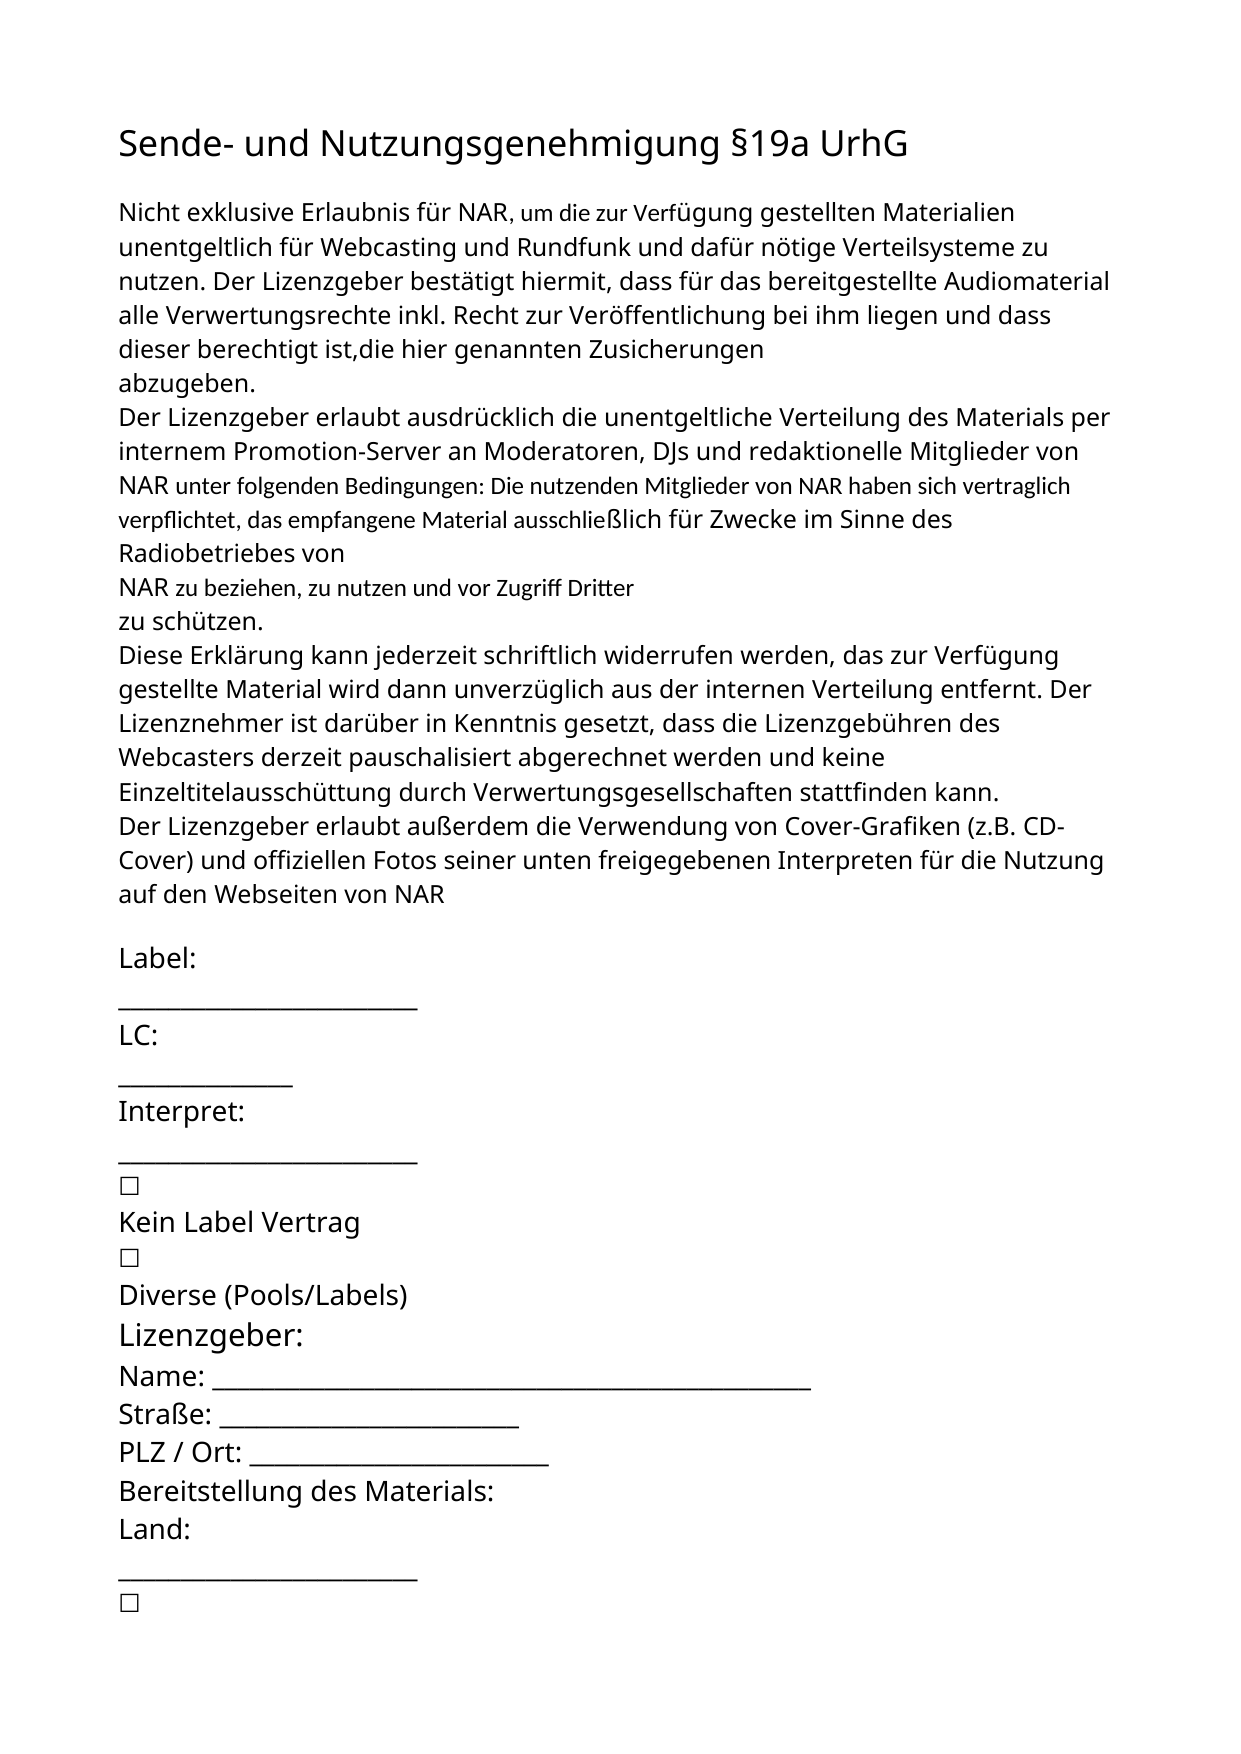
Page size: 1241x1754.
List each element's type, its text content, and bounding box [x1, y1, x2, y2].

text zu schützen. [118, 604, 1122, 638]
text ________________________ [118, 1547, 1122, 1586]
text Kein Label Vertrag [118, 1202, 1122, 1241]
text Diese Erklärung kann jederzeit schriftlich widerrufen werden, das zur Verfügung gestellte Material wird dann unverzüglich aus der internen Verteilung entfernt. Der Lizenznehmer ist darüber in Kenntnis gesetzt, dass die Lizenzgebühren des Webcasters derzeit pauschalisiert abgerechnet werden und keine Einzeltitelausschüttung durch Verwertungsgesellschaften stattfinden kann. [118, 638, 1122, 808]
text LC: [118, 1015, 1122, 1053]
text Name: ________________________________________________ [118, 1356, 1122, 1394]
text Der Lizenzgeber erlaubt ausdrücklich die unentgeltliche Verteilung des Materials per internem Promotion-Server an Moderatoren, DJs und redaktionelle Mitglieder von NAR unter folgenden Bedingungen: Die nutzenden Mitglieder von NAR haben sich vertraglich verpflichtet, das empfangene Material ausschließlich für Zwecke im Sinne des Radiobetriebes von [118, 399, 1122, 570]
text PLZ / Ort: ________________________ [118, 1432, 1122, 1471]
text ☐ [118, 1168, 1122, 1202]
text ________________________ [118, 1130, 1122, 1168]
text abzugeben. [118, 365, 1122, 399]
text ______________ [118, 1053, 1122, 1092]
text ☐ [118, 1241, 1122, 1275]
text Lizenzgeber: [118, 1313, 1122, 1356]
text Der Lizenzgeber erlaubt außerdem die Verwendung von Cover-Grafiken (z.B. CD-Cover) und offiziellen Fotos seiner unten freigegebenen Interpreten für die Nutzung auf den Webseiten von NAR [118, 808, 1122, 910]
text Straße: ________________________ [118, 1394, 1122, 1432]
text ________________________ [118, 977, 1122, 1015]
text Bereitstellung des Materials: [118, 1471, 1122, 1509]
text Land: [118, 1509, 1122, 1547]
text Sende- und Nutzungsgenehmigung §19a UrhG [118, 118, 1122, 167]
text Interpret: [118, 1092, 1122, 1130]
text Nicht exklusive Erlaubnis für NAR, um die zur Verfügung gestellten Materialien unentgeltlich für Webcasting und Rundfunk und dafür nötige Verteilsysteme zu [118, 195, 1122, 263]
text NAR zu beziehen, zu nutzen und vor Zugriff Dritter [118, 570, 1122, 604]
text nutzen. Der Lizenzgeber bestätigt hiermit, dass für das bereitgestellte Audiomaterial alle Verwertungsrechte inkl. Recht zur Veröffentlichung bei ihm liegen und dass dieser berechtigt ist,die hier genannten Zusicherungen [118, 263, 1122, 365]
text ☐ [118, 1586, 1122, 1620]
text Label: [118, 938, 1122, 977]
text Diverse (Pools/Labels) [118, 1275, 1122, 1313]
